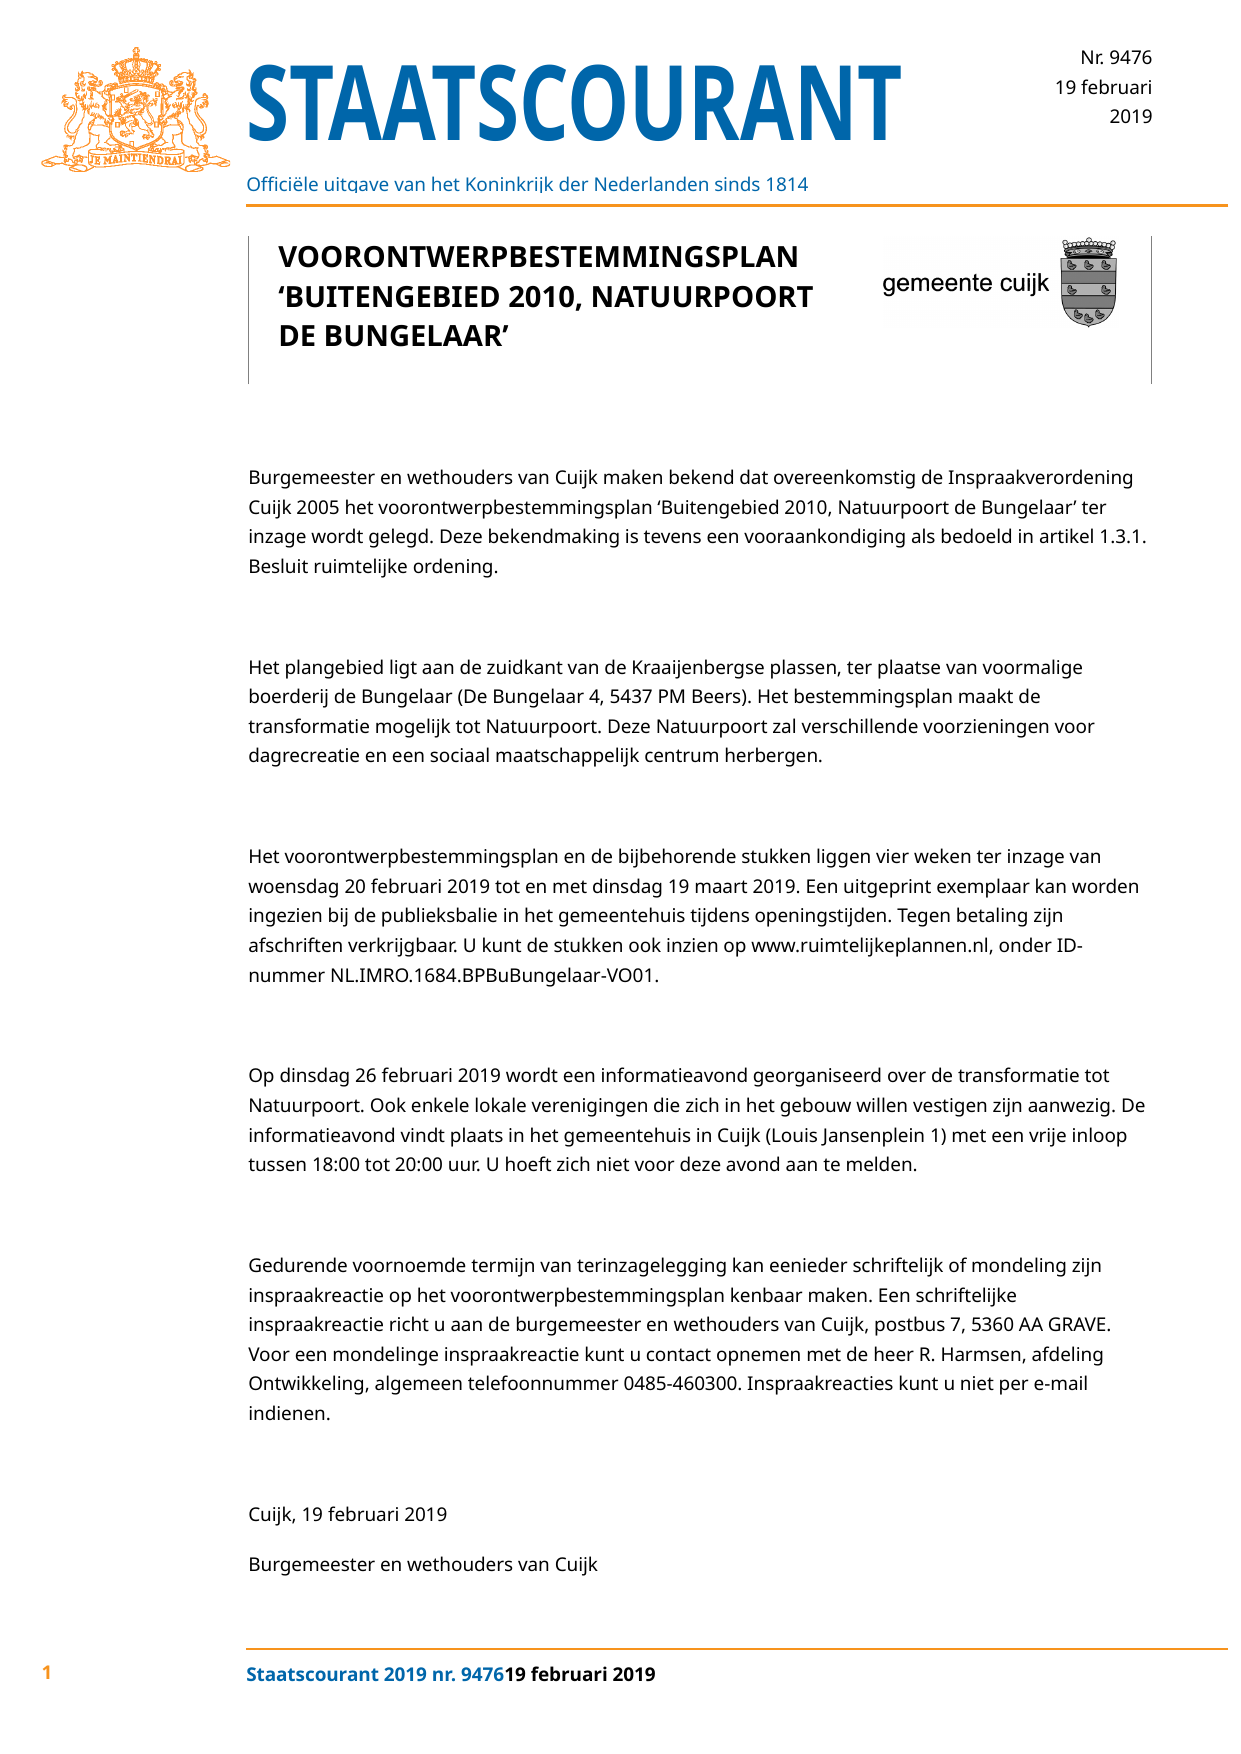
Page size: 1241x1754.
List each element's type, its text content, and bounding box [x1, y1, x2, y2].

text Cuijk, 19 februari 2019 [248, 1501, 1152, 1527]
picture [41, 47, 231, 172]
text Het voorontwerpbestemmingsplan en de bijbehorende stukken liggen vier weken ter inzage van woensdag 20 februari 2019 tot en met dinsdag 19 maart 2019. Een uitgeprint exemplaar kan worden ingezien bij de publieksbalie in het gemeentehuis tijdens openingstijden. Tegen betaling zijn afschriften verkrijgbaar. U kunt de stukken ook inzien op www.ruimtelijkeplannen.nl, onder ID-nummer NL.IMRO.1684.BPBuBungelaar-VO01. [248, 843, 1152, 988]
text Burgemeester en wethouders van Cuijk maken bekend dat overeenkomstig de Inspraakverordening Cuijk 2005 het voorontwerpbestemmingsplan ‘Buitengebied 2010, Natuurpoort de Bungelaar’ ter inzage wordt gelegd. Deze bekendmaking is tevens een vooraankondiging als bedoeld in artikel 1.3.1. Besluit ruimtelijke ordening. [248, 464, 1152, 579]
text Gedurende voornoemde termijn van terinzagelegging kan eenieder schriftelijk of mondeling zijn inspraakreactie op het voorontwerpbestemmingsplan kenbaar maken. Een schriftelijke inspraakreactie richt u aan de burgemeester en wethouders van Cuijk, postbus 7, 5360 AA GRAVE. Voor een mondelinge inspraakreactie kunt u contact opnemen met de heer R. Harmsen, afdeling Ontwikkeling, algemeen telefoonnummer 0485-460300. Inspraakreacties kunt u niet per e-mail indienen. [248, 1252, 1152, 1426]
picture [882, 236, 1119, 328]
table_header [850, 236, 1151, 384]
text Het plangebied ligt aan de zuidkant van de Kraaijenbergse plassen, ter plaatse van voormalige boerderij de Bungelaar (De Bungelaar 4, 5437 PM Beers). Het bestemmingsplan maakt de transformatie mogelijk tot Natuurpoort. Deze Natuurpoort zal verschillende voorzieningen voor dagrecreatie en een sociaal maatschappelijk centrum herbergen. [248, 654, 1152, 768]
text Op dinsdag 26 februari 2019 wordt een informatieavond georganiseerd over de transformatie tot Natuurpoort. Ook enkele lokale verenigingen die zich in het gebouw willen vestigen zijn aanwezig. De informatieavond vindt plaats in het gemeentehuis in Cuijk (Louis Jansenplein 1) met een vrije inloop tussen 18:00 tot 20:00 uur. U hoeft zich niet voor deze avond aan te melden. [248, 1063, 1152, 1177]
table_header VOORONTWERPBESTEMMINGSPLAN ‘BUITENGEBIED 2010, NATUURPOORT DE BUNGELAAR’ [249, 236, 850, 384]
text Burgemeester en wethouders van Cuijk [248, 1551, 1152, 1577]
